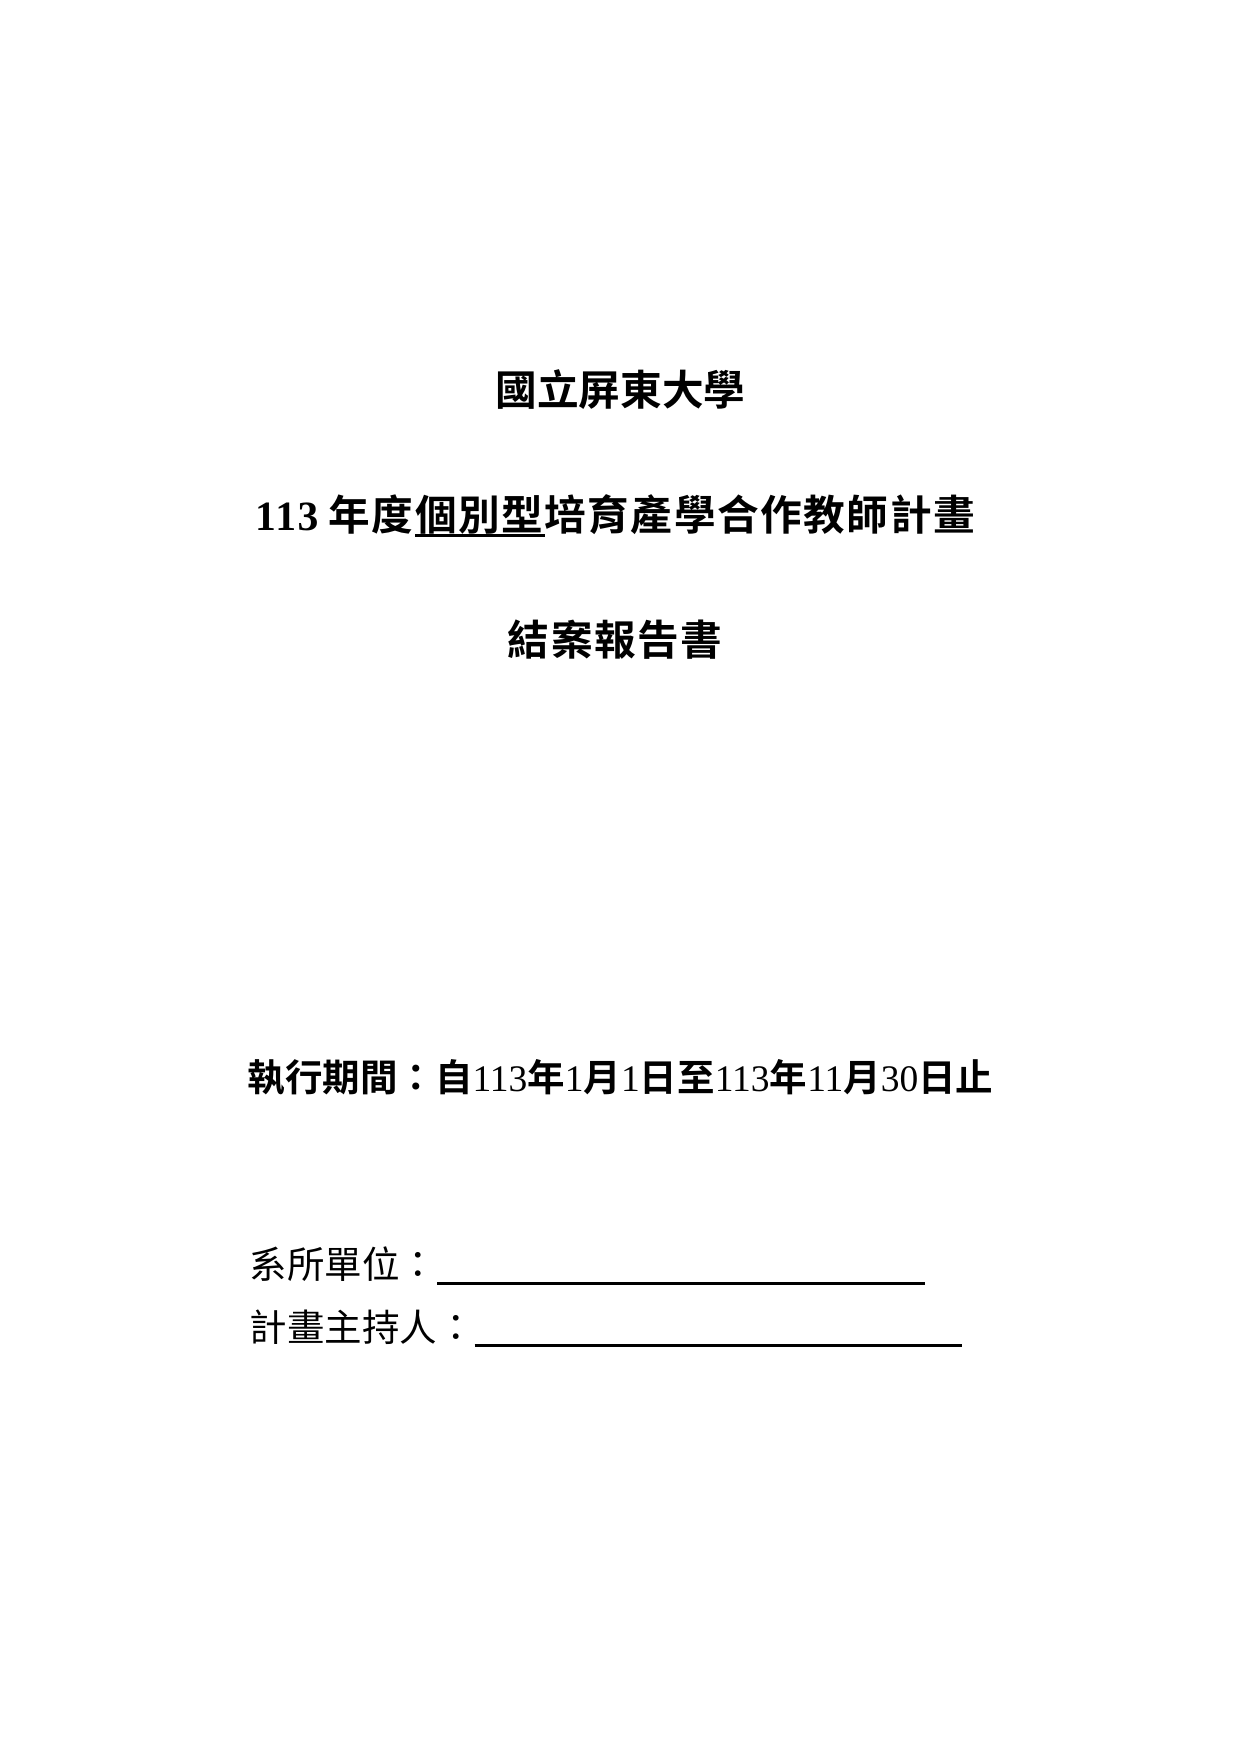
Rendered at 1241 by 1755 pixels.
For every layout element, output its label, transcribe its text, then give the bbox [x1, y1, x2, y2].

text 113年度個別型培育產學合作教師計畫 [118, 471, 1112, 533]
text 執行期間：自113年1月1日至113年11月30日止 [118, 1033, 1122, 1096]
text 系所單位： [249, 1221, 1122, 1283]
text 結案報告書 [118, 596, 1112, 658]
text 國立屏東大學 [118, 346, 1122, 408]
text 計畫主持人： [118, 1283, 1122, 1346]
